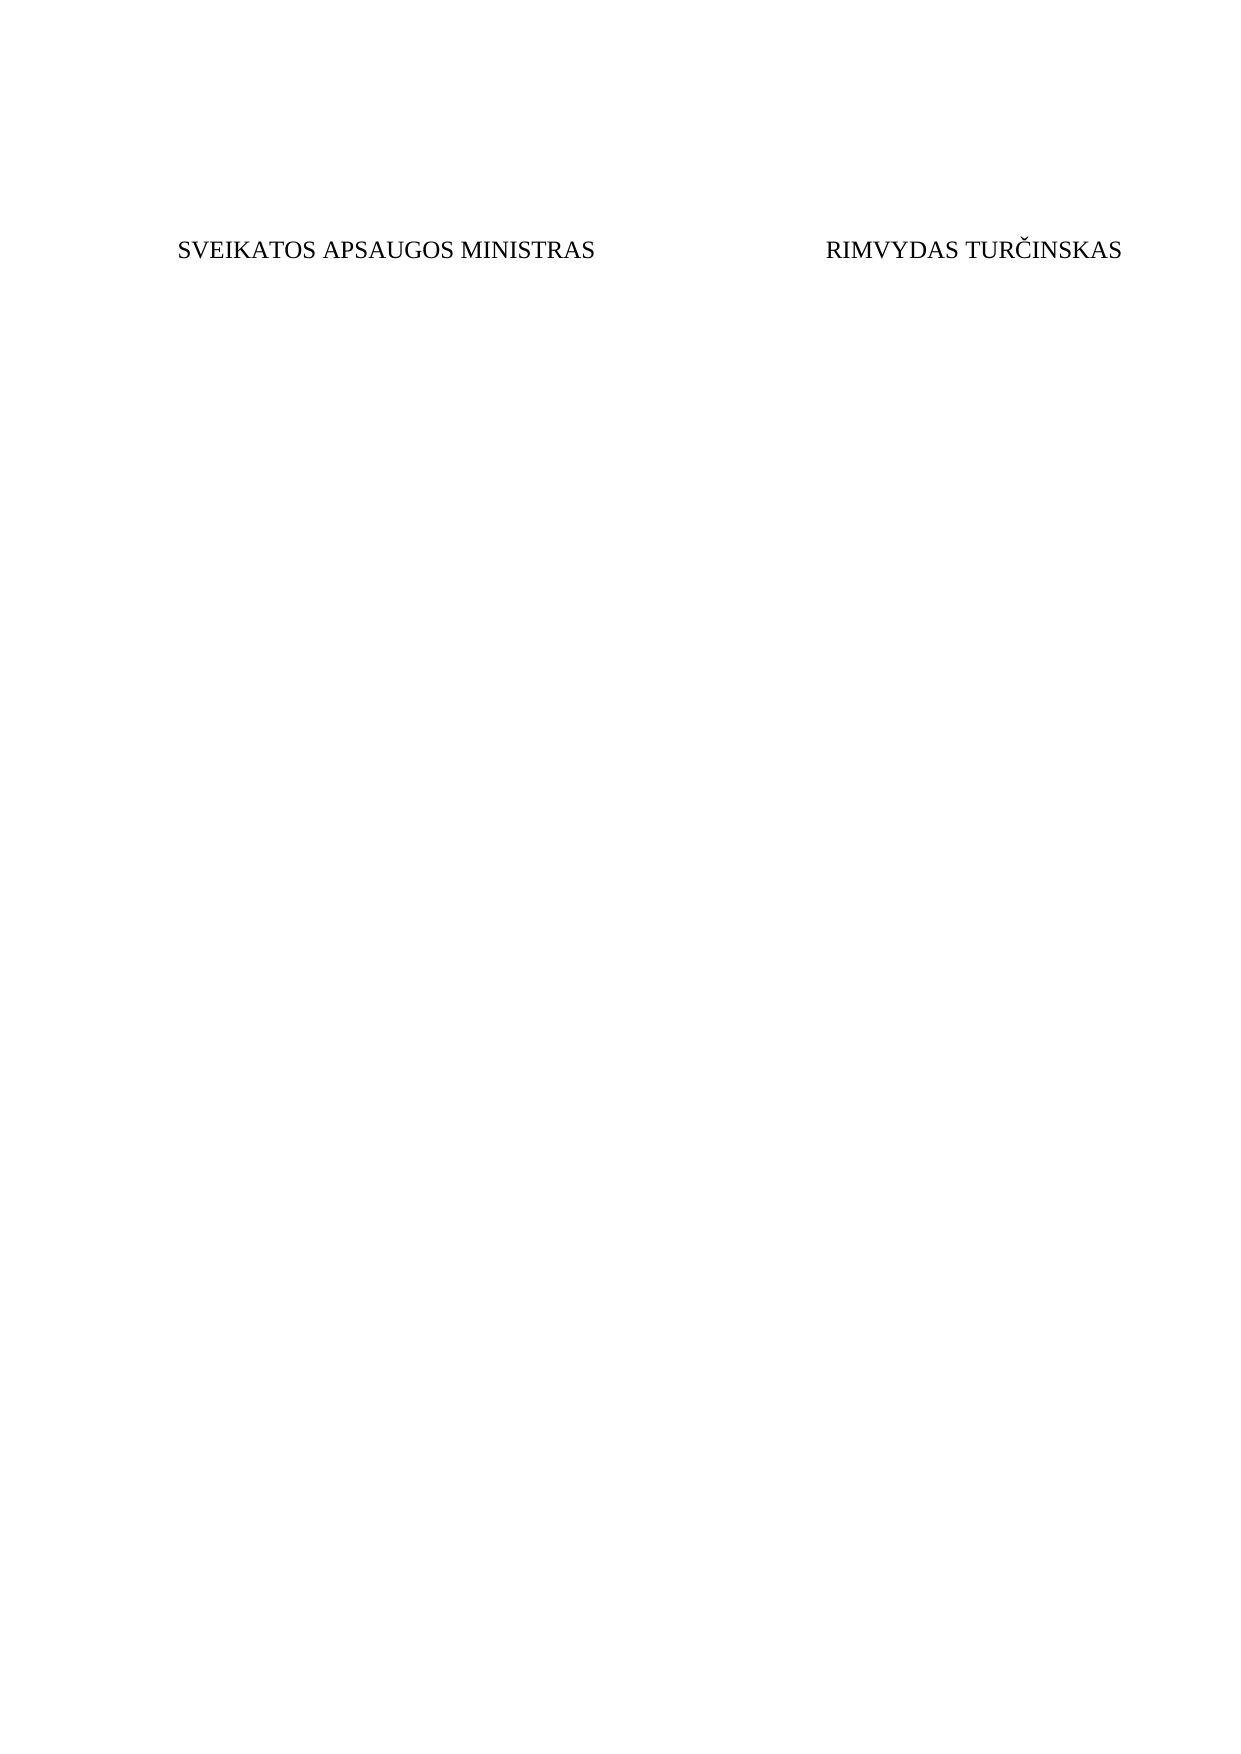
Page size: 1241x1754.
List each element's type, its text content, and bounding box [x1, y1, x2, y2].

text SVEIKATOS APSAUGOS MINISTRAS RIMVYDAS TURČINSKAS [177, 235, 1181, 263]
